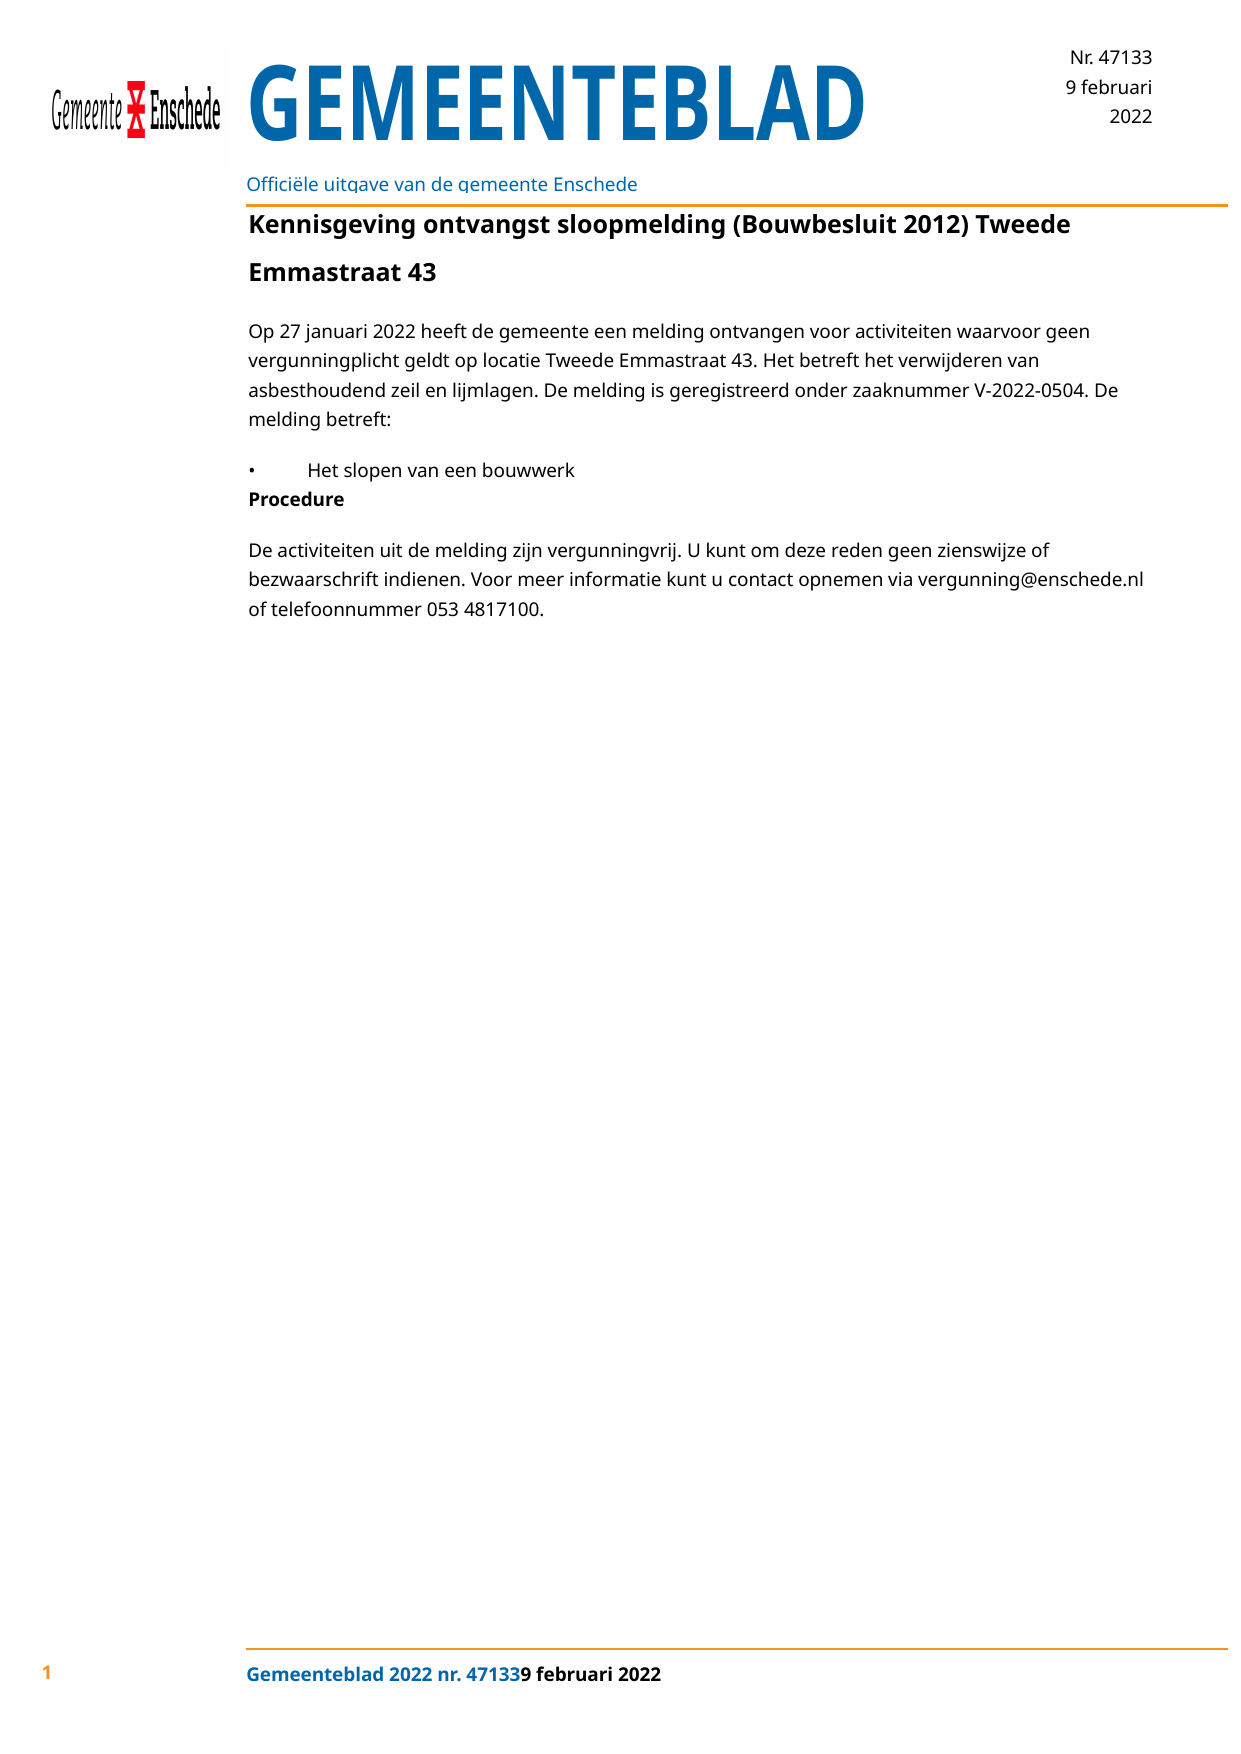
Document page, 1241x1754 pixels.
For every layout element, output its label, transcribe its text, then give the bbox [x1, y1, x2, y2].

text Procedure [248, 487, 1152, 512]
list Het slopen van een bouwwerk [248, 457, 1152, 483]
text De activiteiten uit de melding zijn vergunningvrij. U kunt om deze reden geen zienswijze of bezwaarschrift indienen. Voor meer informatie kunt u contact opnemen via vergunning@enschede.nl of telefoonnummer 053 4817100. [248, 537, 1152, 622]
picture [41, 47, 231, 172]
text Op 27 januari 2022 heeft de gemeente een melding ontvangen voor activiteiten waarvoor geen vergunningplicht geldt op locatie Tweede Emmastraat 43. Het betreft het verwijderen van asbesthoudend zeil en lijmlagen. De melding is geregistreerd onder zaaknummer V-2022-0504. De melding betreft: [248, 318, 1152, 432]
text Kennisgeving ontvangst sloopmelding (Bouwbesluit 2012) Tweede Emmastraat 43 [248, 207, 1152, 288]
